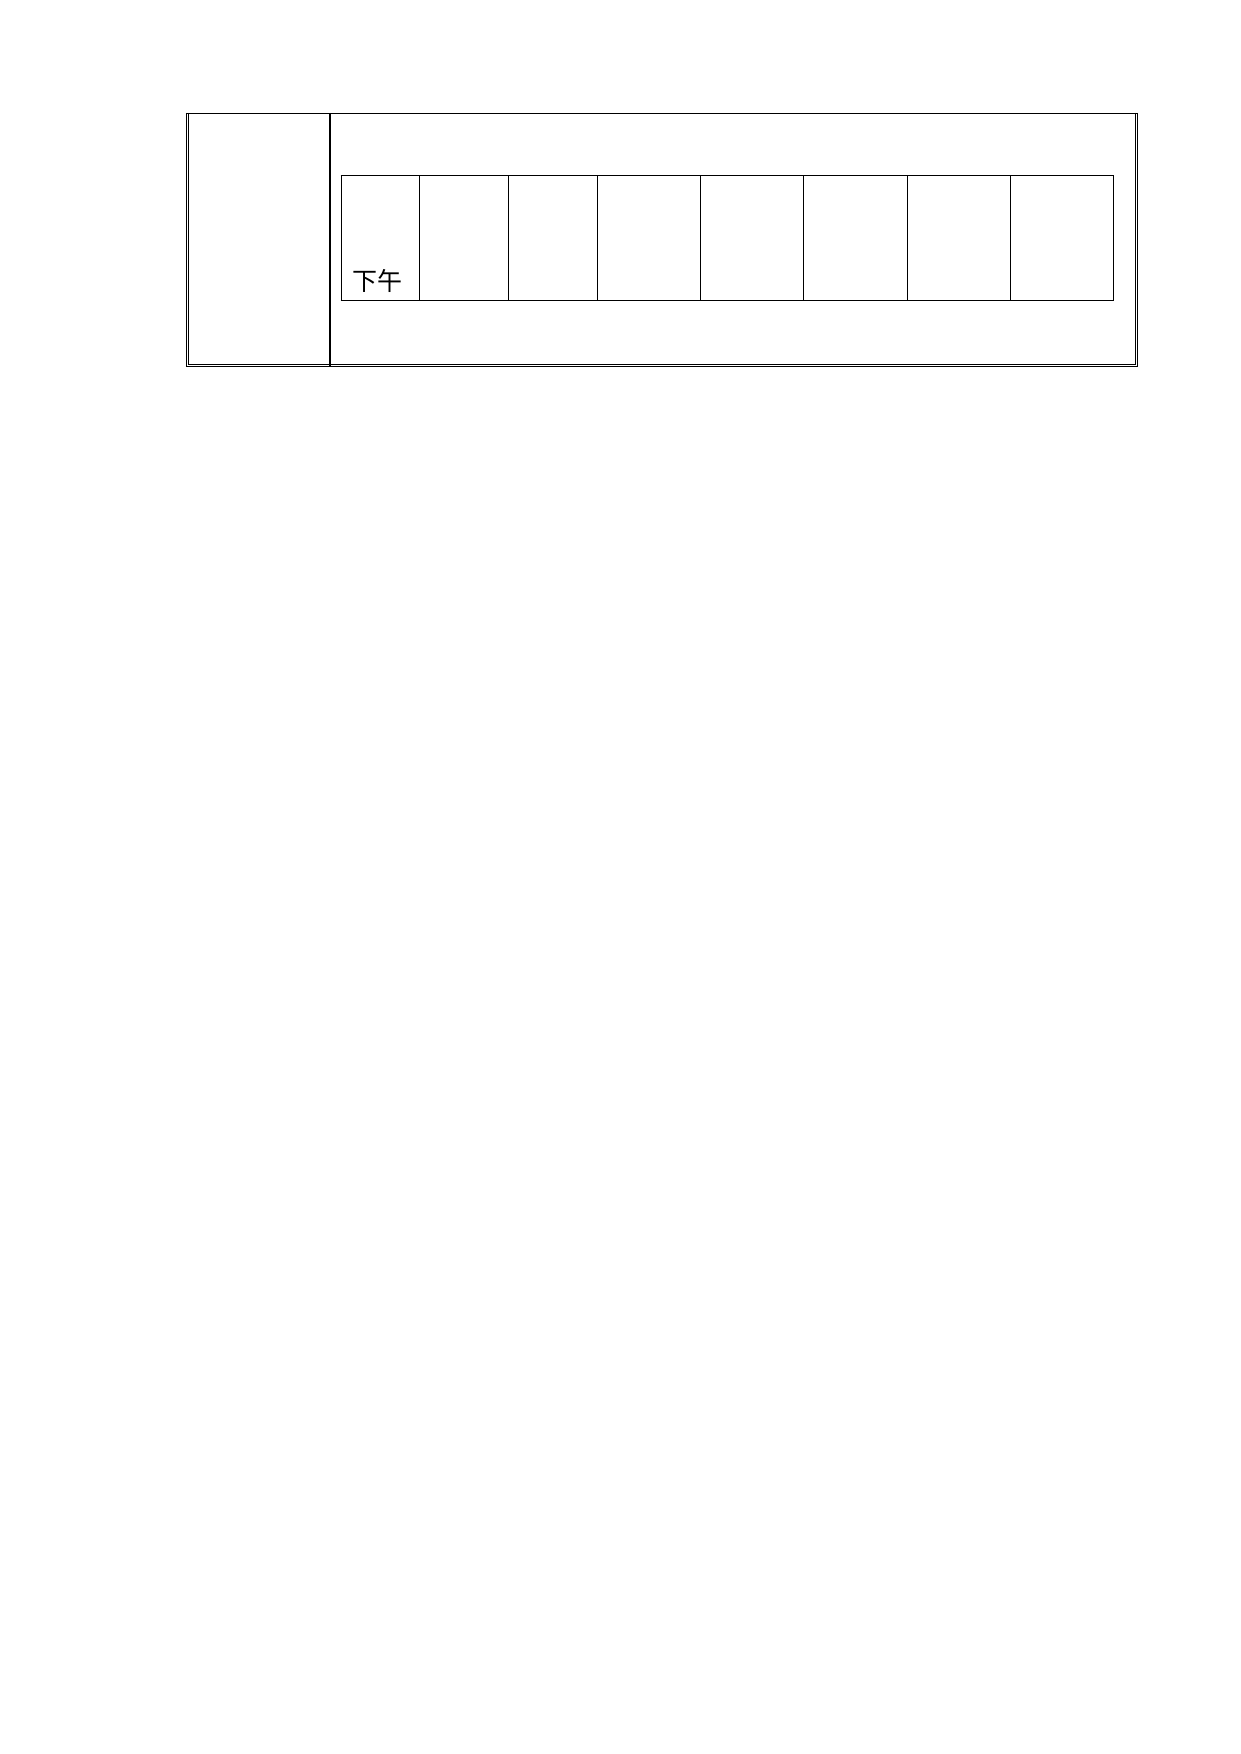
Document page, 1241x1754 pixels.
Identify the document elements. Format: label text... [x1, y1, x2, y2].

table_cell [509, 176, 597, 300]
table_cell [908, 176, 1010, 300]
table_cell [189, 114, 329, 364]
table_cell [701, 176, 803, 300]
table_cell [598, 176, 700, 300]
table_cell [804, 176, 907, 300]
table_cell 下午 [342, 176, 419, 300]
table_cell [1011, 176, 1113, 300]
table_cell [420, 176, 508, 300]
table_cell [331, 114, 1135, 364]
